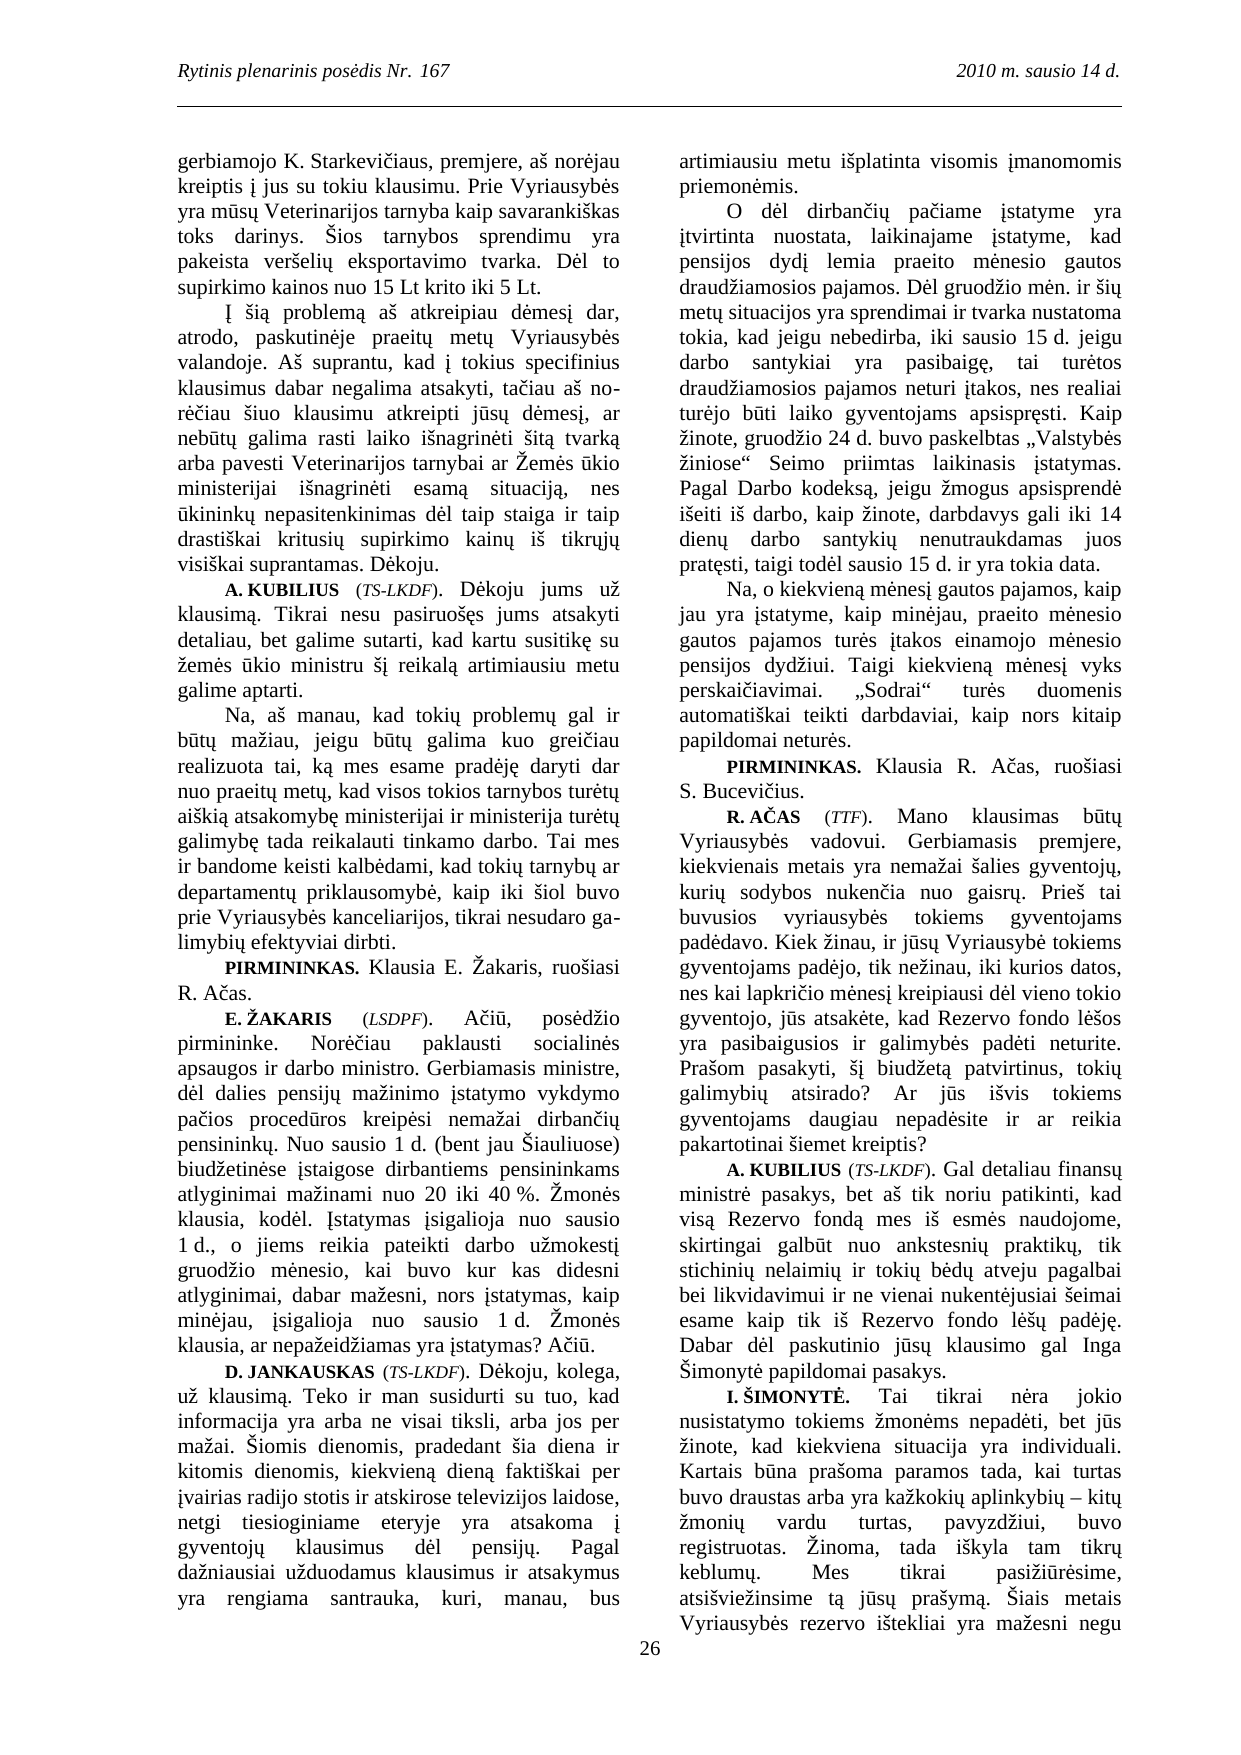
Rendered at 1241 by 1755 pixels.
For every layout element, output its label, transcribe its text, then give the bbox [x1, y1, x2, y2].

text Į šią problemą aš atkreipiau dėmesį dar, atrodo, paskutinėje praeitų metų Vyriausybės valandoje. Aš suprantu, kad į tokius specifinius klau­simus dabar negalima atsakyti, tačiau aš no­rėčiau šiuo klausimu atkreipti jūsų dėmesį, ar nebūtų galima rasti laiko išnagrinėti šitą tvarką arba pavesti Veterinarijos tarnybai ar Žemės ūkio ministerijai išnagrinėti esamą situaciją, nes ūkininkų nepasitenkinimas dėl taip staiga ir taip drastiškai kritusių supirkimo kainų iš tikrųjų visiškai suprantamas. Dėkoju. [177, 299, 620, 576]
text A. KUBILIUS (TS-LKDF). Gal detaliau finansų ministrė pasakys, bet aš tik noriu patikinti, kad visą Rezervo fondą mes iš esmės naudojome, skirtingai galbūt nuo ankstesnių praktikų, tik stichinių nelaimių ir tokių bėdų atveju pagalbai bei likvidavimui ir ne vienai nukentėjusiai šeimai esame kaip tik iš Rezervo fondo lėšų padėję. Dabar dėl paskutinio jūsų klausimo gal Inga Šimonytė papildomai pasakys. [679, 1156, 1122, 1383]
text E. ŽAKARIS (LSDPF). Ačiū, posėdžio pirmininke. Norėčiau paklausti socialinės apsaugos ir dar­bo ministro. Gerbiamasis ministre, dėl dalies pen­sijų mažinimo įstatymo vykdymo pačios procedūros kreipėsi nemažai dirbančių pensininkų. Nuo sausio 1 d. (bent jau Šiauliuose) biudžetinėse įstaigose dirbantiems pensininkams atlyginimai mažinami nuo 20 iki 40 %. Žmonės klausia, kodėl. Įstatymas įsigalioja nuo sausio 1 d., o jiems reikia pateikti darbo užmokestį gruodžio mėnesio, kai buvo kur kas didesni atlyginimai, dabar mažesni, nors įstatymas, kaip minėjau, įsigalioja nuo sausio 1 d. Žmonės klausia, ar nepažeidžiamas yra įstatymas? Ačiū. [177, 1005, 620, 1358]
text artimiausiu metu išplatinta visomis įmanomomis priemonėmis. [679, 148, 1122, 198]
text A. KUBILIUS (TS-LKDF). Dėkoju jums už klau­simą. Tikrai nesu pasiruošęs jums atsakyti detaliau, bet galime sutarti, kad kartu susitikę su žemės ūkio ministru šį reikalą artimiausiu metu galime aptarti. [177, 576, 620, 702]
text Na, o kiekvieną mėnesį gautos pajamos, kaip jau yra įstatyme, kaip minėjau, praeito mėnesio gautos pajamos turės įtakos einamojo mėnesio pen­sijos dydžiui. Taigi kiekvieną mėnesį vyks per­skaičiavimai. „Sodrai“ turės duomenis automatiškai teikti darbdaviai, kaip nors kitaip papildomai neturės. [679, 576, 1122, 753]
text gerbiamojo K. Starkevičiaus, premjere, aš norėjau kreiptis į jus su tokiu klausimu. Prie Vyriausybės yra mūsų Veterinarijos tarnyba kaip savarankiškas toks darinys. Šios tarnybos sprendimu yra pakeista veršelių eksportavimo tvarka. Dėl to supirkimo kainos nuo 15 Lt krito iki 5 Lt. [177, 148, 620, 299]
text PIRMININKAS. Klausia E. Žakaris, ruošiasi R. Ačas. [177, 954, 620, 1005]
text D. JANKAUSKAS (TS-LKDF). Dėkoju, kolega, už klausimą. Teko ir man susidurti su tuo, kad informacija yra arba ne visai tiksli, arba jos per mažai. Šiomis dienomis, pradedant šia diena ir kitomis dienomis, kiekvieną dieną faktiškai per įvairias radijo stotis ir atskirose televizijos laidose, netgi tiesioginiame eteryje yra atsakoma į gyventojų klausimus dėl pensijų. Pagal dažniausiai užduodamus klausimus ir atsakymus yra rengiama santrauka, kuri, manau, bus [177, 1358, 620, 1610]
text R. AČAS (TTF). Mano klausimas būtų Vyriausybės vadovui. Gerbiamasis premjere, kiekvienais metais yra nemažai šalies gyventojų, kurių sodybos nukenčia nuo gaisrų. Prieš tai buvusios vy­­riausybės tokiems gyventojams padėdavo. Kiek žinau, ir jūsų Vyriausybė tokiems gyventojams padėjo, tik nežinau, iki kurios datos, nes kai lapkričio mėnesį kreipiausi dėl vieno tokio gyventojo, jūs atsakėte, kad Rezervo fondo lėšos yra pa­sibaigusios ir galimybės padėti neturite. Prašom pasakyti, šį biudžetą patvirtinus, tokių galimybių atsirado? Ar jūs išvis tokiems gyventojams daugiau nepadėsite ir ar reikia pakartotinai šiemet kreiptis? [679, 803, 1122, 1156]
text PIRMININKAS. Klausia R. Ačas, ruošiasi S. Bucevičius. [679, 753, 1122, 803]
text Na, aš manau, kad tokių problemų gal ir būtų mažiau, jeigu būtų galima kuo greičiau realizuota tai, ką mes esame pradėję daryti dar nuo pra­eitų metų, kad visos tokios tarnybos turėtų aiškią atsakomybę ministerijai ir ministerija turėtų galimybę tada reikalauti tinkamo darbo. Tai mes ir bandome keisti kalbėdami, kad tokių tarnybų ar departamentų priklausomybė, kaip iki šiol buvo prie Vyriausybės kanceliarijos, tikrai nesudaro ga­limybių efektyviai dirbti. [177, 702, 620, 954]
text O dėl dirbančių pačiame įstatyme yra įtvirtinta nuostata, laikinajame įstatyme, kad pensijos dydį lemia praeito mėnesio gautos draudžiamosios pajamos. Dėl gruodžio mėn. ir šių metų situacijos yra sprendimai ir tvarka nustatoma tokia, kad jeigu nebedirba, iki sausio 15 d. jeigu darbo santykiai yra pasibaigę, tai turėtos draudžiamosios pajamos neturi įtakos, nes realiai turėjo būti laiko gy­ventojams apsispręsti. Kaip žinote, gruodžio 24 d. buvo paskelbtas „Valstybės žiniose“ Seimo priimtas laikinasis įstatymas. Pagal Darbo kodeksą, jeigu žmogus apsisprendė išeiti iš darbo, kaip žinote, darbdavys gali iki 14 dienų darbo santykių nenutraukdamas juos pratęsti, taigi todėl sausio 15 d. ir yra tokia data. [679, 198, 1122, 576]
text I. ŠIMONYTĖ. Tai tikrai nėra jokio nusistatymo tokiems žmonėms nepadėti, bet jūs žinote, kad kiekviena situacija yra individuali. Kartais bū­na prašoma paramos tada, kai turtas buvo draustas arba yra kažkokių aplinkybių – kitų žmonių vardu turtas, pavyzdžiui, buvo registruotas. Žinoma, ta­da iškyla tam tikrų keblumų. Mes tikrai pasižiūrėsime, atsišviežinsime tą jūsų prašymą. Šiais metais Vyriausybės rezervo ištekliai yra mažesni negu [679, 1383, 1122, 1635]
